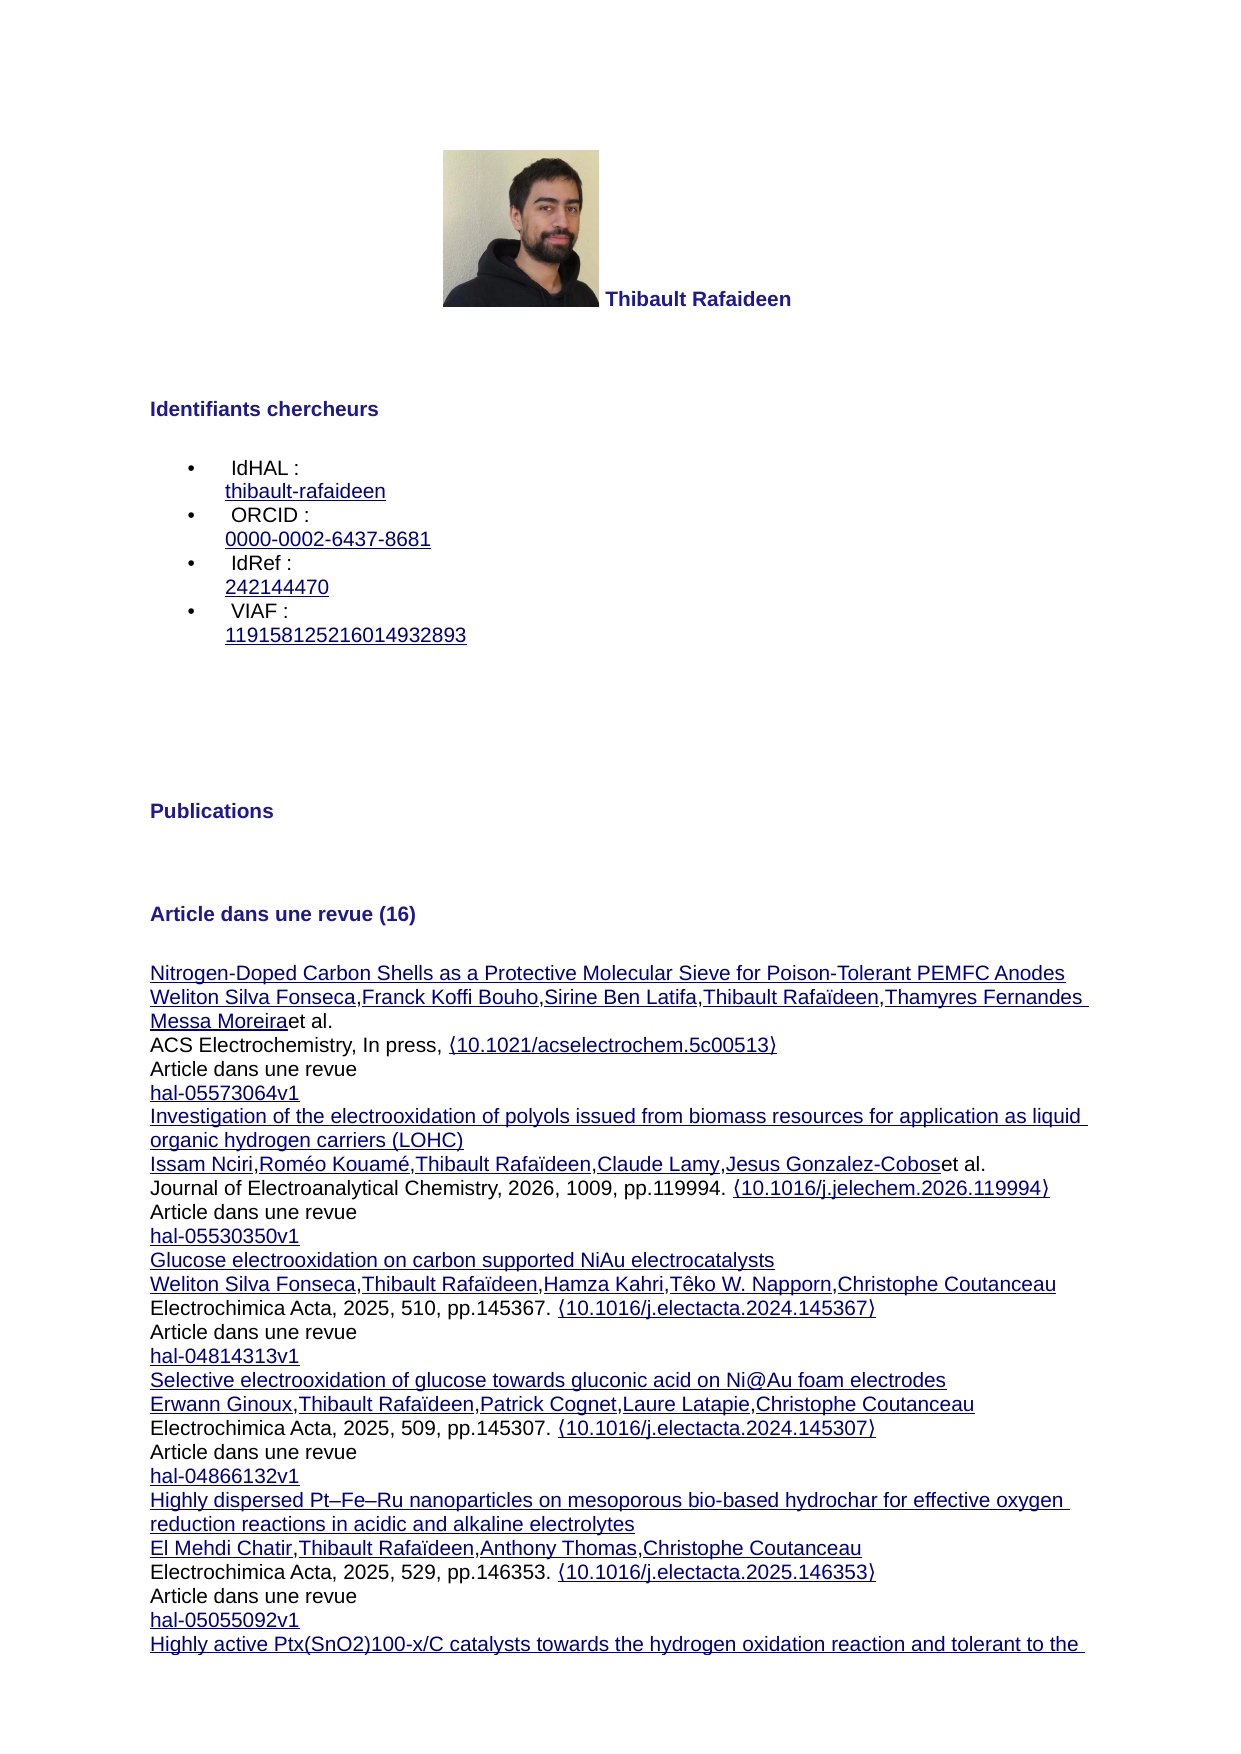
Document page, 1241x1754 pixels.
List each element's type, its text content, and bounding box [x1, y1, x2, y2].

list IdRef : [187, 551, 1090, 575]
table_header Nitrogen-Doped Carbon Shells as a Protective Molecular Sieve for Poison-Tolerant PEMFC Anodes Weliton Silva Fonseca,Franck Koffi Bouho,Sirine Ben Latifa,Thibault Rafaïdeen,Thamyres Fernandes Messa Moreiraet al. ACS Electrochemistry, In press, ⟨10.1021/acselectrochem.5c00513⟩ Article dans une revue hal-05573064v1 [150, 961, 1090, 1104]
list 0000-0002-6437-8681 [187, 527, 1090, 551]
list IdHAL : [187, 455, 1090, 479]
table_cell Investigation of the electrooxidation of polyols issued from biomass resources for application as liquid organic hydrogen carriers (LOHC) Issam Nciri,Roméo Kouamé,Thibault Rafaïdeen,Claude Lamy,Jesus Gonzalez-Coboset al. Journal of Electroanalytical Chemistry, 2026, 1009, pp.119994. ⟨10.1016/j.jelechem.2026.119994⟩ Article dans une revue hal-05530350v1 [150, 1104, 1090, 1248]
list VIAF : [187, 599, 1090, 623]
subtitle Article dans une revue (16) [150, 902, 1090, 926]
list ORCID : [187, 503, 1090, 527]
subtitle Thibault Rafaideen [150, 150, 1090, 311]
subtitle Publications [150, 799, 1090, 823]
list thibault-rafaideen [187, 479, 1090, 503]
list 242144470 [187, 575, 1090, 599]
table_cell Highly dispersed Pt–Fe–Ru nanoparticles on mesoporous bio-based hydrochar for effective oxygen reduction reactions in acidic and alkaline electrolytes El Mehdi Chatir,Thibault Rafaïdeen,Anthony Thomas,Christophe Coutanceau Electrochimica Acta, 2025, 529, pp.146353. ⟨10.1016/j.electacta.2025.146353⟩ Article dans une revue hal-05055092v1 [150, 1488, 1090, 1631]
picture [443, 150, 600, 307]
table_cell Selective electrooxidation of glucose towards gluconic acid on Ni@Au foam electrodes Erwann Ginoux,Thibault Rafaïdeen,Patrick Cognet,Laure Latapie,Christophe Coutanceau Electrochimica Acta, 2025, 509, pp.145307. ⟨10.1016/j.electacta.2024.145307⟩ Article dans une revue hal-04866132v1 [150, 1368, 1090, 1488]
list 119158125216014932893 [187, 623, 1090, 647]
table_cell Highly active Ptx(SnO2)100-x/C catalysts towards the hydrogen oxidation reaction and tolerant to the [150, 1631, 1090, 1655]
subtitle Identifiants chercheurs [150, 397, 1090, 421]
table_cell Glucose electrooxidation on carbon supported NiAu electrocatalysts Weliton Silva Fonseca,Thibault Rafaïdeen,Hamza Kahri,Têko W. Napporn,Christophe Coutanceau Electrochimica Acta, 2025, 510, pp.145367. ⟨10.1016/j.electacta.2024.145367⟩ Article dans une revue hal-04814313v1 [150, 1248, 1090, 1368]
